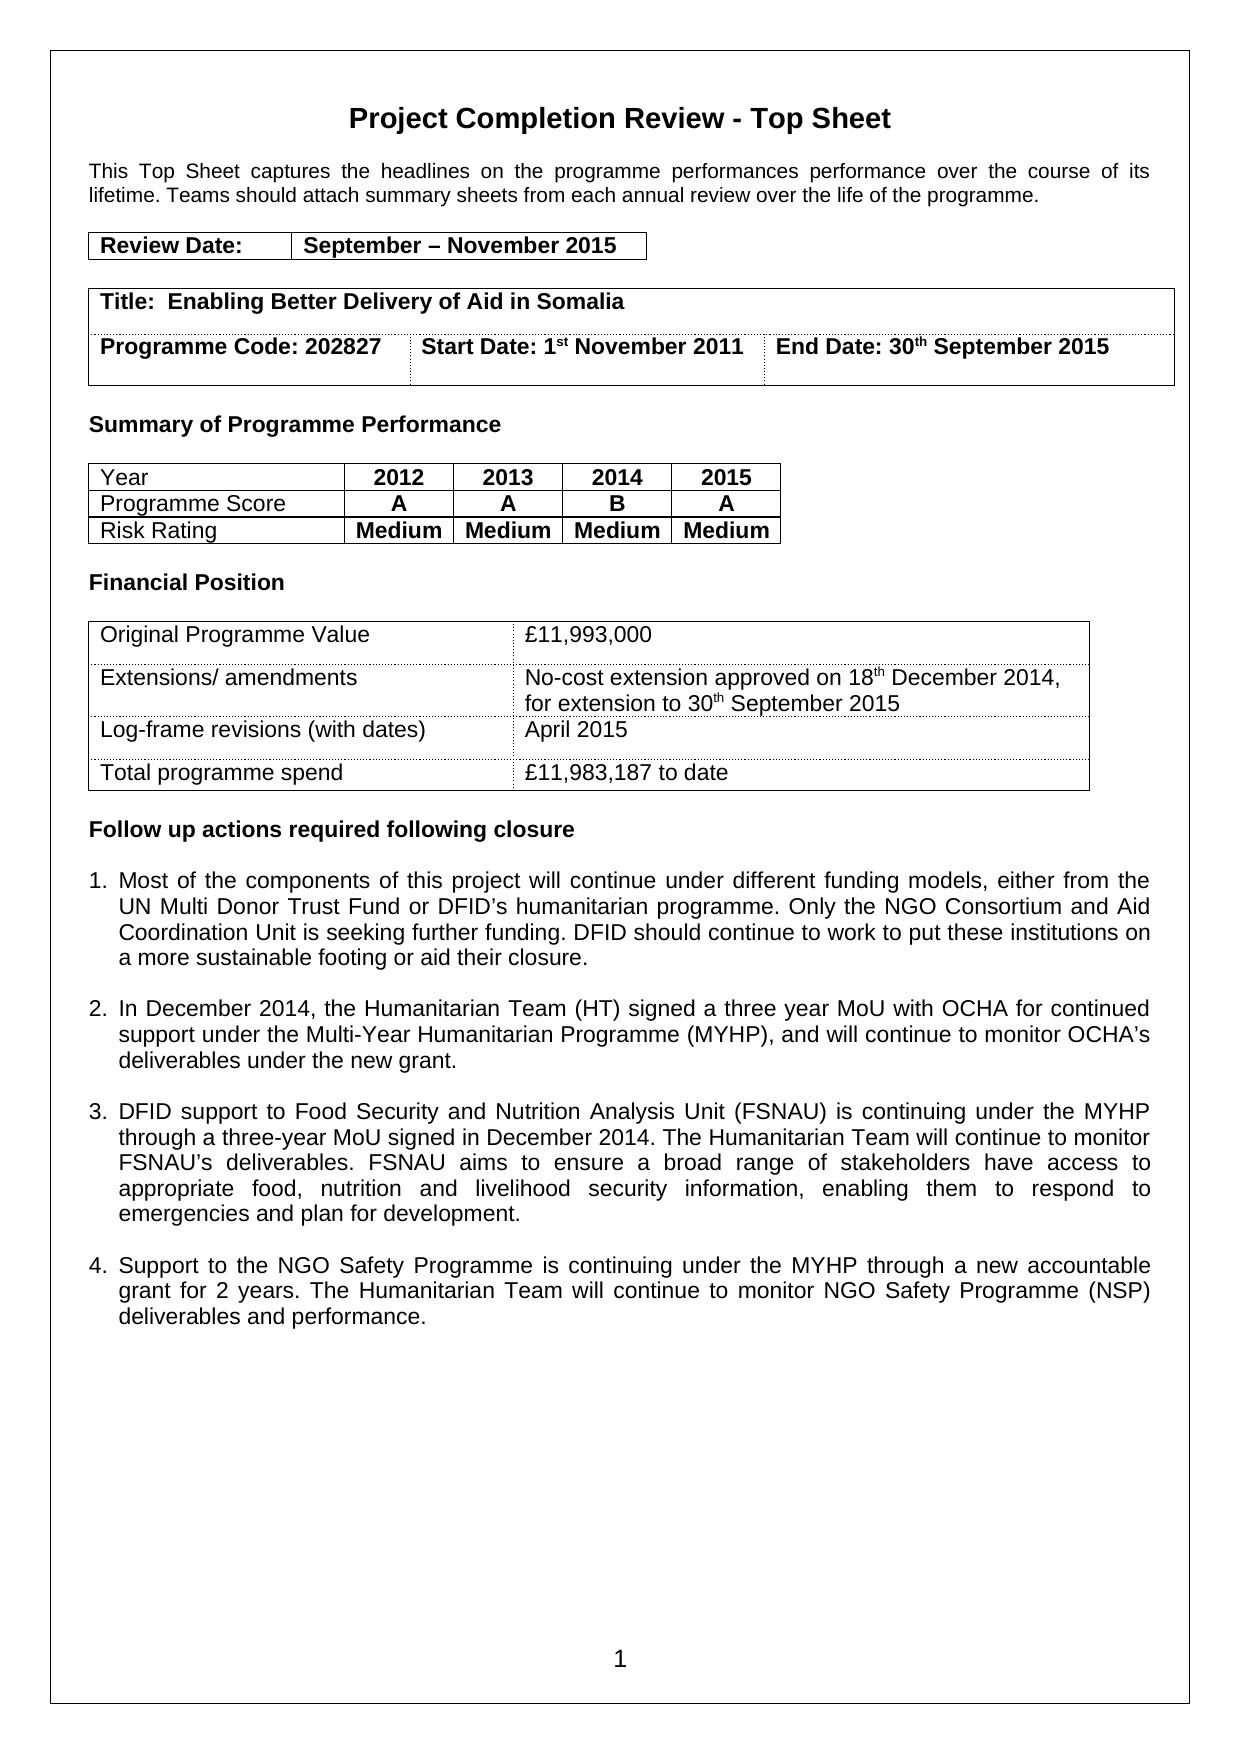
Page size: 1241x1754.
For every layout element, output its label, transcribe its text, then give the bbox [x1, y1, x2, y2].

list DFID support to Food Security and Nutrition Analysis Unit (FSNAU) is continuing under the MYHP through a three-year MoU signed in December 2014. The Humanitarian Team will continue to monitor FSNAU’s deliverables. FSNAU aims to ensure a broad range of stakeholders have access to appropriate food, nutrition and livelihood security information, enabling them to respond to emergencies and plan for development. [89, 1099, 1152, 1227]
list Most of the components of this project will continue under different funding models, either from the UN Multi Donor Trust Fund or DFID’s humanitarian programme. Only the NGO Consortium and Aid Coordination Unit is seeking further funding. DFID should continue to work to put these institutions on a more sustainable footing or aid their closure. [89, 868, 1152, 971]
table_cell Programme Code: 202827 [89, 334, 410, 385]
table_cell No-cost extension approved on 18th December 2014, for extension to 30th September 2015 [513, 664, 1089, 716]
table_cell Total programme spend [89, 759, 513, 790]
table_cell A [454, 491, 562, 516]
table_cell £11,983,187 to date [513, 759, 1089, 790]
text This Top Sheet captures the headlines on the programme performances performance over the course of its lifetime. Teams should attach summary sheets from each annual review over the life of the programme. [89, 160, 1152, 206]
table_cell Medium [345, 518, 453, 543]
table_header Title: Enabling Better Delivery of Aid in Somalia [89, 289, 1174, 333]
table_cell A [345, 491, 453, 516]
table_cell Extensions/ amendments [89, 664, 513, 716]
table_header 2014 [563, 464, 671, 490]
text Follow up actions required following closure [89, 817, 1152, 842]
list In December 2014, the Humanitarian Team (HT) signed a three year MoU with OCHA for continued support under the Multi-Year Humanitarian Programme (MYHP), and will continue to monitor OCHA’s deliverables under the new grant. [89, 996, 1152, 1073]
table_header Original Programme Value [89, 622, 513, 664]
table_cell Medium [672, 518, 780, 543]
table_cell A [672, 491, 780, 516]
table_cell Start Date: 1st November 2011 [410, 334, 764, 385]
text Summary of Programme Performance [89, 412, 1152, 437]
table_header Year [89, 464, 344, 490]
table_header September – November 2015 [292, 233, 646, 259]
list Support to the NGO Safety Programme is continuing under the MYHP through a new accountable grant for 2 years. The Humanitarian Team will continue to monitor NGO Safety Programme (NSP) deliverables and performance. [89, 1252, 1152, 1329]
table_header 2015 [672, 464, 780, 490]
table_cell End Date: 30th September 2015 [764, 334, 1174, 385]
table_cell B [563, 491, 671, 516]
table_cell Medium [563, 518, 671, 543]
table_cell Risk Rating [89, 518, 344, 543]
table_header £11,993,000 [513, 622, 1089, 664]
table_header Review Date: [89, 233, 291, 259]
table_header 2012 [345, 464, 453, 490]
text Financial Position [89, 570, 1152, 595]
table_cell Programme Score [89, 491, 344, 516]
text Project Completion Review - Top Sheet [89, 102, 1152, 134]
table_cell Log-frame revisions (with dates) [89, 716, 513, 759]
table_cell April 2015 [513, 716, 1089, 759]
table_header 2013 [454, 464, 562, 490]
table_cell Medium [454, 518, 562, 543]
